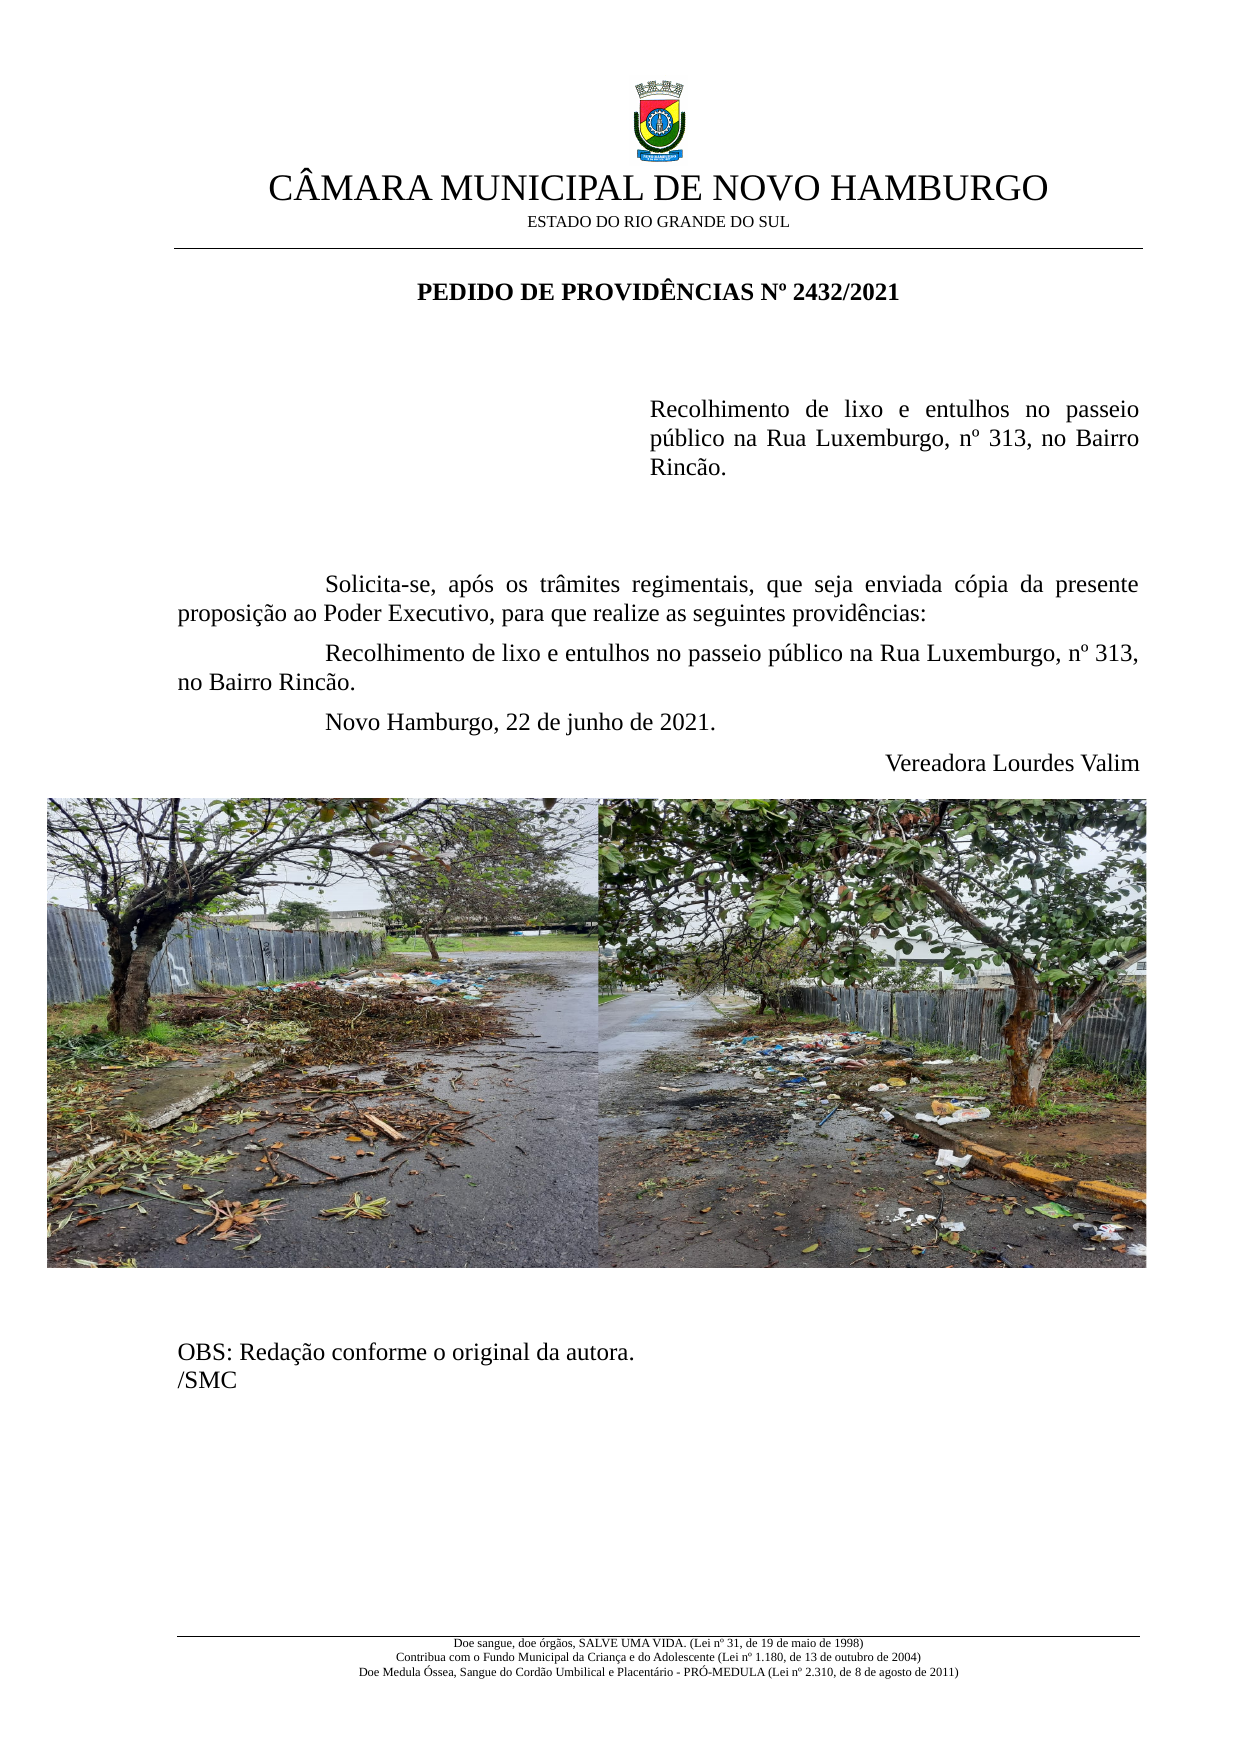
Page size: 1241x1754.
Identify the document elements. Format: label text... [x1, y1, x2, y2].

text /SMC [177, 1366, 1140, 1394]
text Novo Hamburgo, 22 de junho de 2021. [177, 707, 1140, 736]
text OBS: Redação conforme o original da autora. [177, 1337, 1140, 1366]
picture [629, 75, 688, 166]
picture [47, 798, 1147, 1268]
text Solicita-se, após os trâmites regimentais, que seja enviada cópia da presente proposição ao Poder Executivo, para que realize as seguintes providências: [177, 569, 1140, 626]
text Recolhimento de lixo e entulhos no passeio público na Rua Luxemburgo, nº 313, no Bairro Rincão. [649, 394, 1140, 480]
text Vereadora Lourdes Valim [177, 748, 1140, 777]
text PEDIDO DE PROVIDÊNCIAS Nº 2432/2021 [177, 277, 1140, 306]
text Recolhimento de lixo e entulhos no passeio público na Rua Luxemburgo, nº 313, no Bairro Rincão. [177, 638, 1140, 696]
